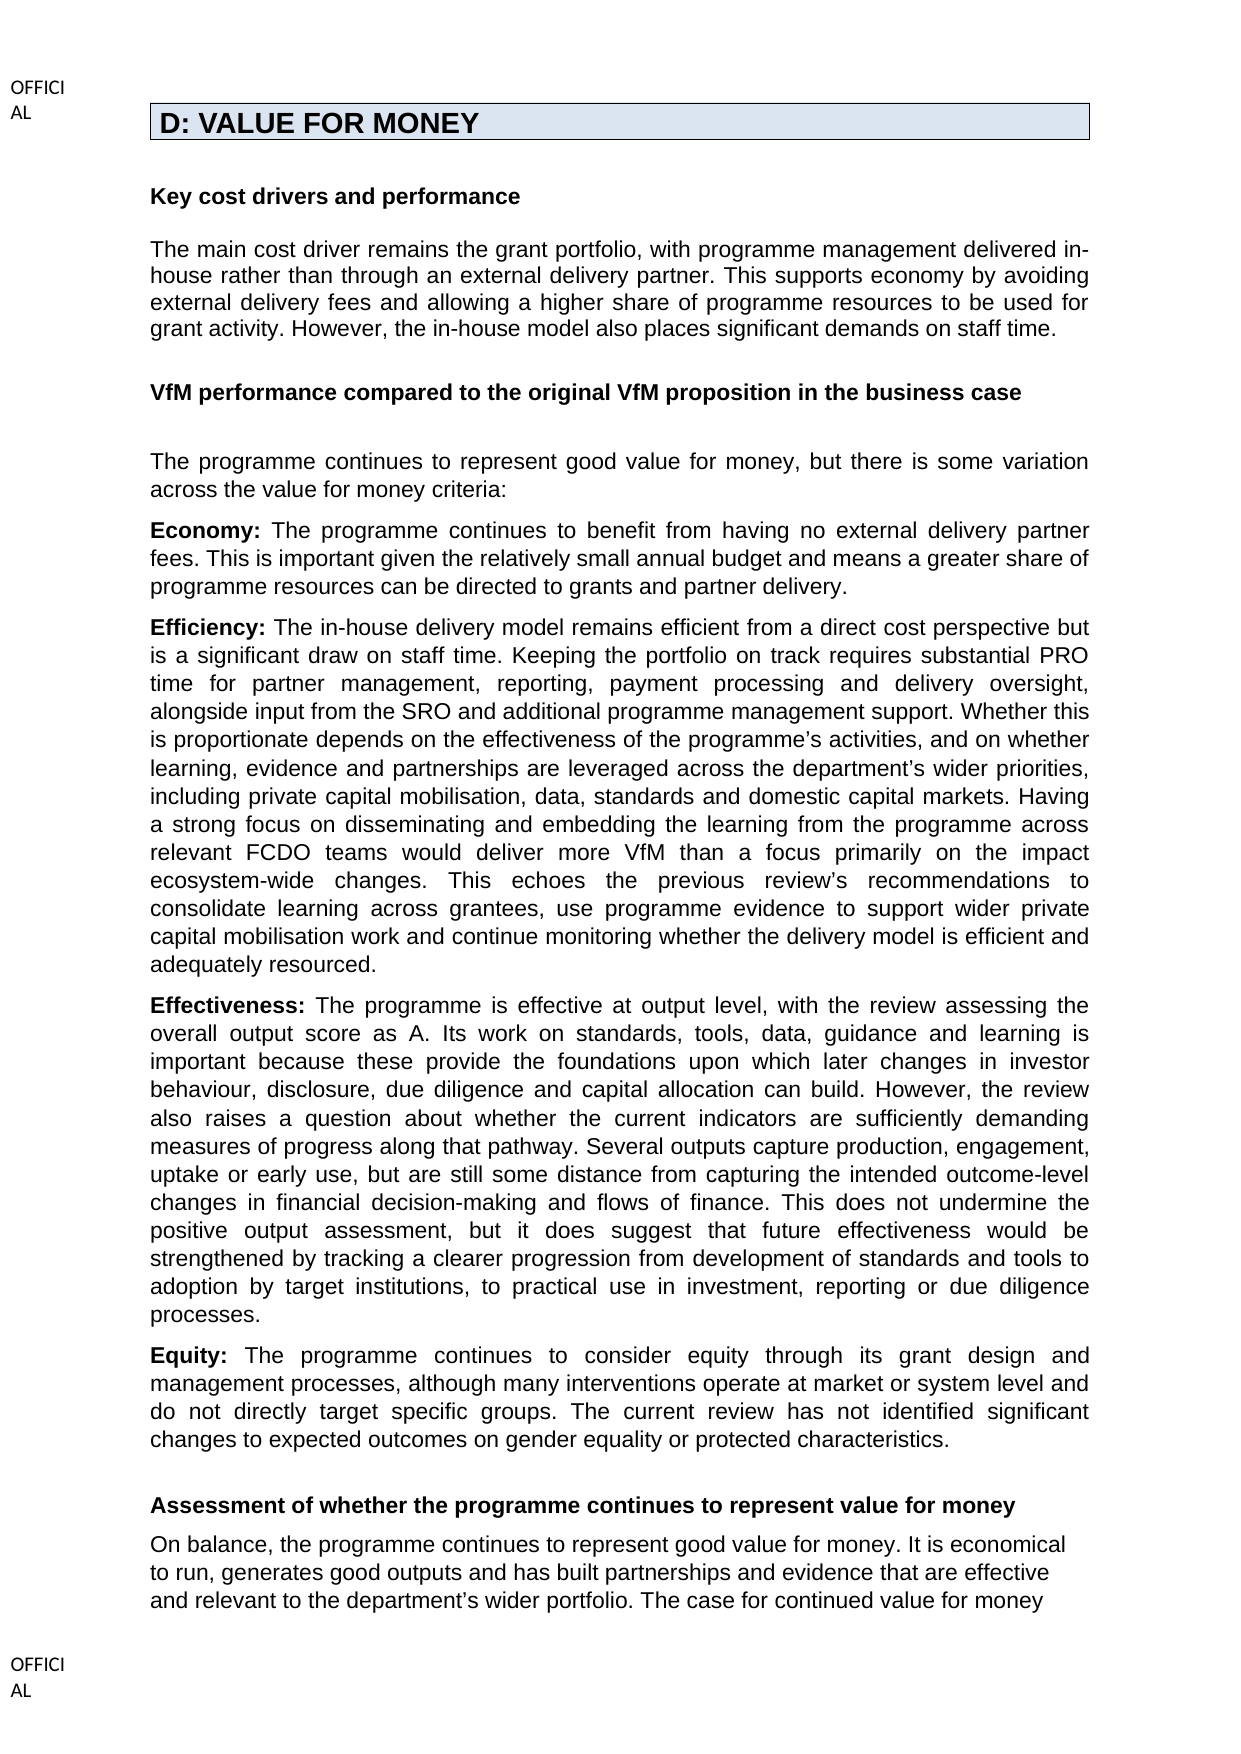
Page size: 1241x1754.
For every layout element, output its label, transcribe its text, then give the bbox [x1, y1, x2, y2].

text On balance, the programme continues to represent good value for money. It is economical to run, generates good outputs and has built partnerships and evidence that are effective and relevant to the department’s wider portfolio. The case for continued value for money [150, 1531, 1090, 1613]
text Equity: The programme continues to consider equity through its grant design and management processes, although many interventions operate at market or system level and do not directly target specific groups. The current review has not identified significant changes to expected outcomes on gender equality or protected characteristics. [150, 1342, 1090, 1453]
text Economy: The programme continues to benefit from having no external delivery partner fees. This is important given the relatively small annual budget and means a greater share of programme resources can be directed to grants and partner delivery. [150, 517, 1090, 599]
text Key cost drivers and performance [150, 183, 1090, 209]
text Effectiveness: The programme is effective at output level, with the review assessing the overall output score as A. Its work on standards, tools, data, guidance and learning is important because these provide the foundations upon which later changes in investor behaviour, disclosure, due diligence and capital allocation can build. However, the review also raises a question about whether the current indicators are sufficiently demanding measures of progress along that pathway. Several outputs capture production, engagement, uptake or early use, but are still some distance from capturing the intended outcome-level changes in financial decision-making and flows of finance. This does not undermine the positive output assessment, but it does suggest that future effectiveness would be strengthened by tracking a clearer progression from development of standards and tools to adoption by target institutions, to practical use in investment, reporting or due diligence processes. [150, 992, 1090, 1328]
text The programme continues to represent good value for money, but there is some variation across the value for money criteria: [150, 448, 1090, 503]
text VfM performance compared to the original VfM proposition in the business case [150, 379, 1090, 405]
text The main cost driver remains the grant portfolio, with programme management delivered in-house rather than through an external delivery partner. This supports economy by avoiding external delivery fees and allowing a higher share of programme resources to be used for grant activity. However, the in-house model also places significant demands on staff time. [150, 236, 1090, 341]
subtitle D: VALUE FOR MONEY [151, 104, 1089, 139]
text Assessment of whether the programme continues to represent value for money [150, 1492, 1090, 1518]
text Efficiency: The in-house delivery model remains efficient from a direct cost perspective but is a significant draw on staff time. Keeping the portfolio on track requires substantial PRO time for partner management, reporting, payment processing and delivery oversight, alongside input from the SRO and additional programme management support. Whether this is proportionate depends on the effectiveness of the programme’s activities, and on whether learning, evidence and partnerships are leveraged across the department’s wider priorities, including private capital mobilisation, data, standards and domestic capital markets. Having a strong focus on disseminating and embedding the learning from the programme across relevant FCDO teams would deliver more VfM than a focus primarily on the impact ecosystem-wide changes. This echoes the previous review’s recommendations to consolidate learning across grantees, use programme evidence to support wider private capital mobilisation work and continue monitoring whether the delivery model is efficient and adequately resourced. [150, 614, 1090, 978]
